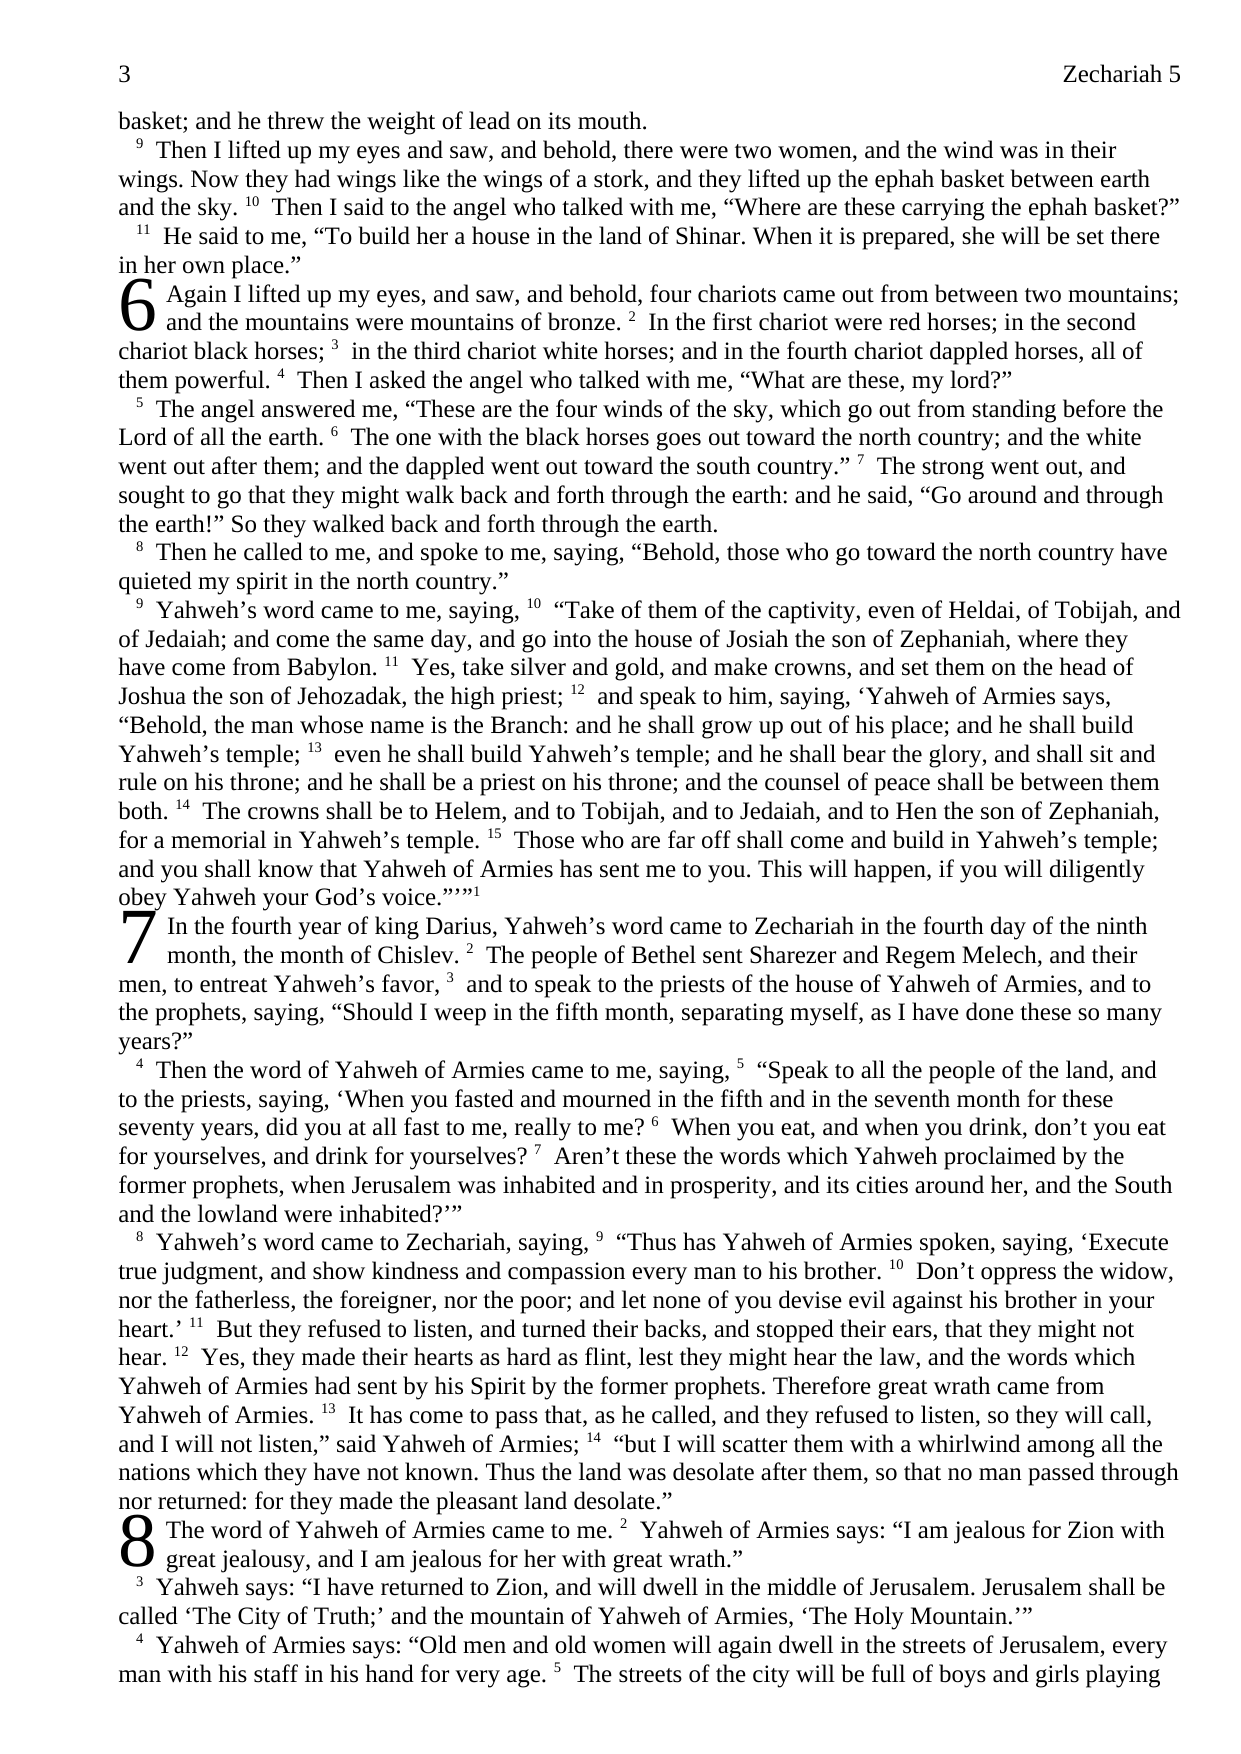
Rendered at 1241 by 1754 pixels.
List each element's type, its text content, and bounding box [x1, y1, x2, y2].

text basket; and he threw the weight of lead on its mouth. [118, 106, 1181, 135]
text 4 Then the word of Yahweh of Armies came to me, saying, 5 “Speak to all the people of the land, and to the priests, saying, ‘When you fasted and mourned in the fifth and in the seventh month for these seventy years, did you at all fast to me, really to me? 6 When you eat, and when you drink, don’t you eat for yourselves, and drink for yourselves? 7 Aren’t these the words which Yahweh proclaimed by the former prophets, when Jerusalem was inhabited and in prosperity, and its cities around her, and the South and the lowland were inhabited?’” [118, 1055, 1181, 1227]
text 9 Yahweh’s word came to me, saying, 10 “Take of them of the captivity, even of Heldai, of Tobijah, and of Jedaiah; and come the same day, and go into the house of Josiah the son of Zephaniah, where they have come from Babylon. 11 Yes, take silver and gold, and make crowns, and set them on the head of Joshua the son of Jehozadak, the high priest; 12 and speak to him, saying, ‘Yahweh of Armies says, “Behold, the man whose name is the Branch: and he shall grow up out of his place; and he shall build Yahweh’s temple; 13 even he shall build Yahweh’s temple; and he shall bear the glory, and shall sit and rule on his throne; and he shall be a priest on his throne; and the counsel of peace shall be between them both. 14 The crowns shall be to Helem, and to Tobijah, and to Jedaiah, and to Hen the son of Zephaniah, for a memorial in Yahweh’s temple. 15 Those who are far off shall come and build in Yahweh’s temple; and you shall know that Yahweh of Armies has sent me to you. This will happen, if you will diligently obey Yahweh your God’s voice.”’”1 [118, 595, 1181, 911]
text 3 Yahweh says: “I have returned to Zion, and will dwell in the middle of Jerusalem. Jerusalem shall be called ‘The City of Truth;’ and the mountain of Yahweh of Armies, ‘The Holy Mountain.’” [118, 1572, 1181, 1630]
text 4 Yahweh of Armies says: “Old men and old women will again dwell in the streets of Jerusalem, every man with his staff in his hand for very age. 5 The streets of the city will be full of boys and girls playing [118, 1630, 1181, 1687]
text 9 Then I lifted up my eyes and saw, and behold, there were two women, and the wind was in their wings. Now they had wings like the wings of a stork, and they lifted up the ephah basket between earth and the sky. 10 Then I said to the angel who talked with me, “Where are these carrying the ephah basket?” [118, 135, 1181, 221]
text 8 Yahweh’s word came to Zechariah, saying, 9 “Thus has Yahweh of Armies spoken, saying, ‘Execute true judgment, and show kindness and compassion every man to his brother. 10 Don’t oppress the widow, nor the fatherless, the foreigner, nor the poor; and let none of you devise evil against his brother in your heart.’ 11 But they refused to listen, and turned their backs, and stopped their ears, that they might not hear. 12 Yes, they made their hearts as hard as flint, lest they might hear the law, and the words which Yahweh of Armies had sent by his Spirit by the former prophets. Therefore great wrath came from Yahweh of Armies. 13 It has come to pass that, as he called, and they refused to listen, so they will call, and I will not listen,” said Yahweh of Armies; 14 “but I will scatter them with a whirlwind among all the nations which they have not known. Thus the land was desolate after them, so that no man passed through nor returned: for they made the pleasant land desolate.” [118, 1227, 1181, 1515]
text 6Again I lifted up my eyes, and saw, and behold, four chariots came out from between two mountains; and the mountains were mountains of bronze. 2 In the first chariot were red horses; in the second chariot black horses; 3 in the third chariot white horses; and in the fourth chariot dappled horses, all of them powerful. 4 Then I asked the angel who talked with me, “What are these, my lord?” [118, 279, 1181, 394]
text 5 The angel answered me, “These are the four winds of the sky, which go out from standing before the Lord of all the earth. 6 The one with the black horses goes out toward the north country; and the white went out after them; and the dappled went out toward the south country.” 7 The strong went out, and sought to go that they might walk back and forth through the earth: and he said, “Go around and through the earth!” So they walked back and forth through the earth. [118, 394, 1181, 537]
text 11 He said to me, “To build her a house in the land of Shinar. When it is prepared, she will be set there in her own place.” [118, 221, 1181, 279]
text 8 Then he called to me, and spoke to me, saying, “Behold, those who go toward the north country have quieted my spirit in the north country.” [118, 537, 1181, 595]
text 8The word of Yahweh of Armies came to me. 2 Yahweh of Armies says: “I am jealous for Zion with great jealousy, and I am jealous for her with great wrath.” [118, 1515, 1181, 1572]
text 7In the fourth year of king Darius, Yahweh’s word came to Zechariah in the fourth day of the ninth month, the month of Chislev. 2 The people of Bethel sent Sharezer and Regem Melech, and their men, to entreat Yahweh’s favor, 3 and to speak to the priests of the house of Yahweh of Armies, and to the prophets, saying, “Should I weep in the fifth month, separating myself, as I have done these so many years?” [118, 911, 1181, 1055]
